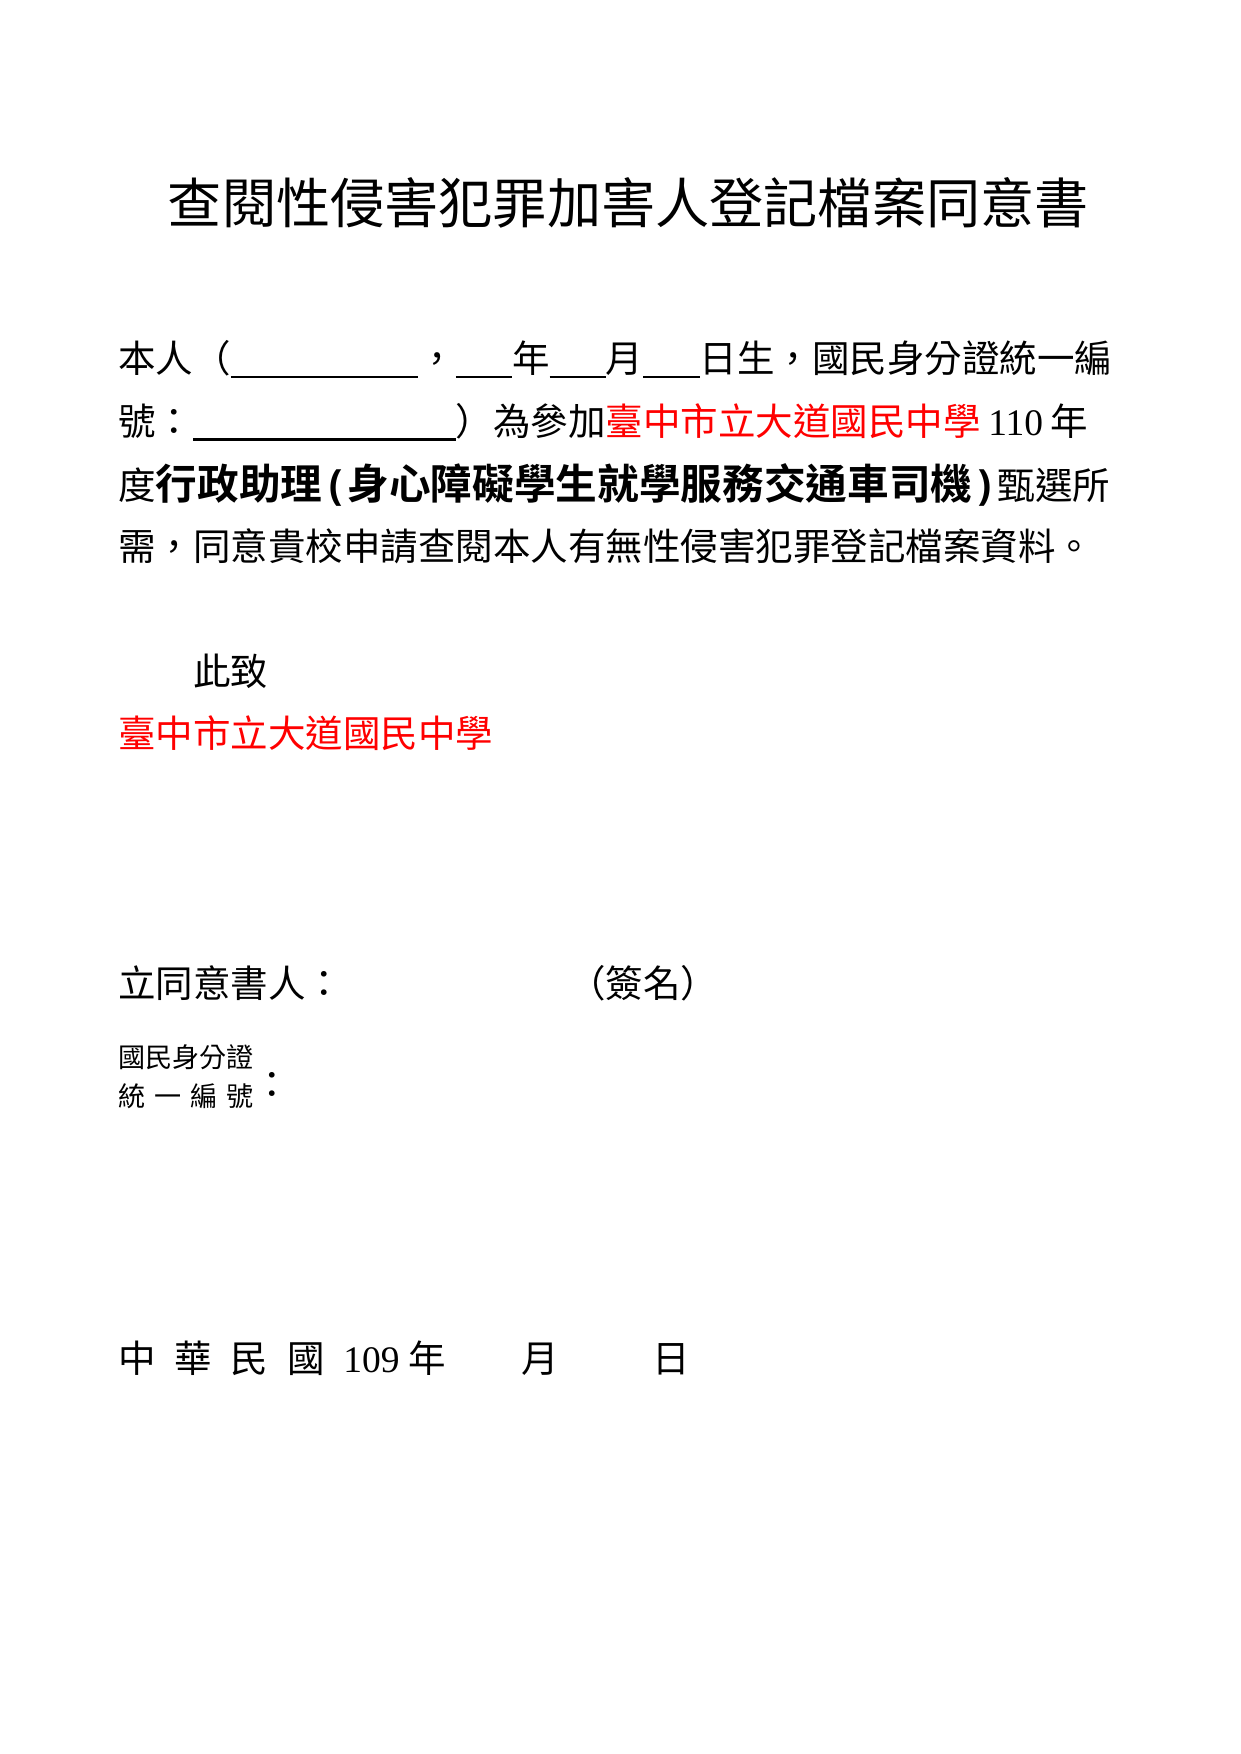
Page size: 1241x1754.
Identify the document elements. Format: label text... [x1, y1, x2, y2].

text 國民身分證統一編號： [118, 1002, 1122, 1127]
text 中 華 民 國 109 年 月 日 [118, 1314, 1122, 1377]
text 查閱性侵害犯罪加害人登記檔案同意書 [118, 127, 1138, 252]
text 此致 [118, 627, 1122, 689]
text 本人（ ， 年 月 日生，國民身分證統一編號： ）為參加臺中市立大道國民中學110年度行政助理(身心障礙學生就學服務交通車司機)甄選所需，同意貴校申請查閱本人有無性侵害犯罪登記檔案資料。 [118, 314, 1122, 564]
text 臺中市立大道國民中學 [118, 689, 1122, 752]
text 立同意書人： （簽名） [118, 939, 1122, 1002]
